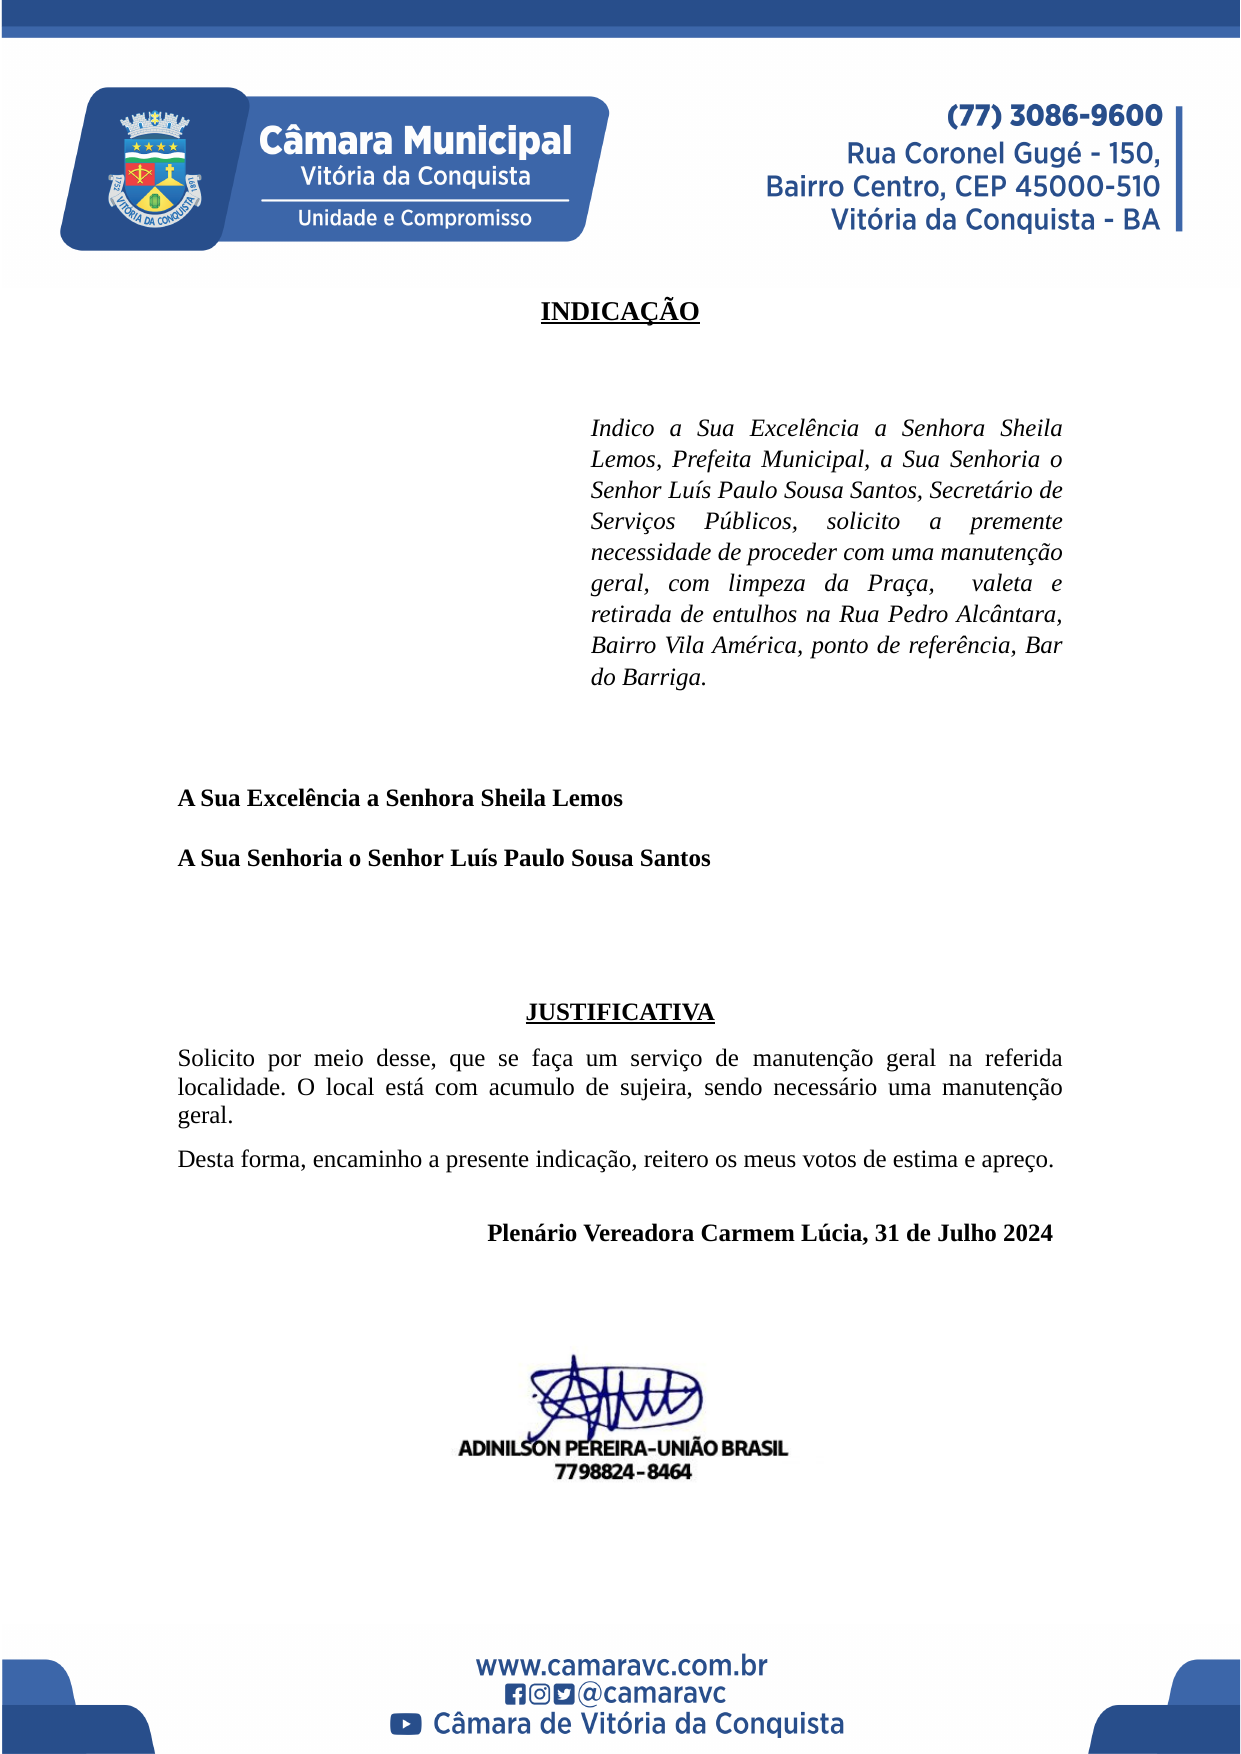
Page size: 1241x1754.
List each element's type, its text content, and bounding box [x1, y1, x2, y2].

text INDICAÇÃO [177, 295, 1063, 326]
picture [2, 1624, 1241, 1754]
text Indico a Sua Excelência a Senhora Sheila Lemos, Prefeita Municipal, a Sua Senhoria o Senhor Luís Paulo Sousa Santos, Secretário de Serviços Públicos, solicito a premente necessidade de proceder com uma manutenção geral, com limpeza da Praça, valeta e retirada de entulhos na Rua Pedro Alcântara, Bairro Vila América, ponto de referência, Bar do Barriga. [591, 413, 1063, 690]
picture [1, 0, 1240, 288]
text A Sua Senhoria o Senhor Luís Paulo Sousa Santos [177, 843, 1063, 872]
text Desta forma, encaminho a presente indicação, reitero os meus votos de estima e apreço. [177, 1144, 1063, 1172]
text A Sua Excelência a Senhora Sheila Lemos [177, 783, 1063, 811]
picture [400, 1312, 825, 1525]
text Plenário Vereadora Carmem Lúcia, 31 de Julho 2024 [177, 1218, 1063, 1247]
text JUSTIFICATIVA [177, 997, 1063, 1026]
text Solicito por meio desse, que se faça um serviço de manutenção geral na referida localidade. O local está com acumulo de sujeira, sendo necessário uma manutenção geral. [177, 1043, 1063, 1129]
